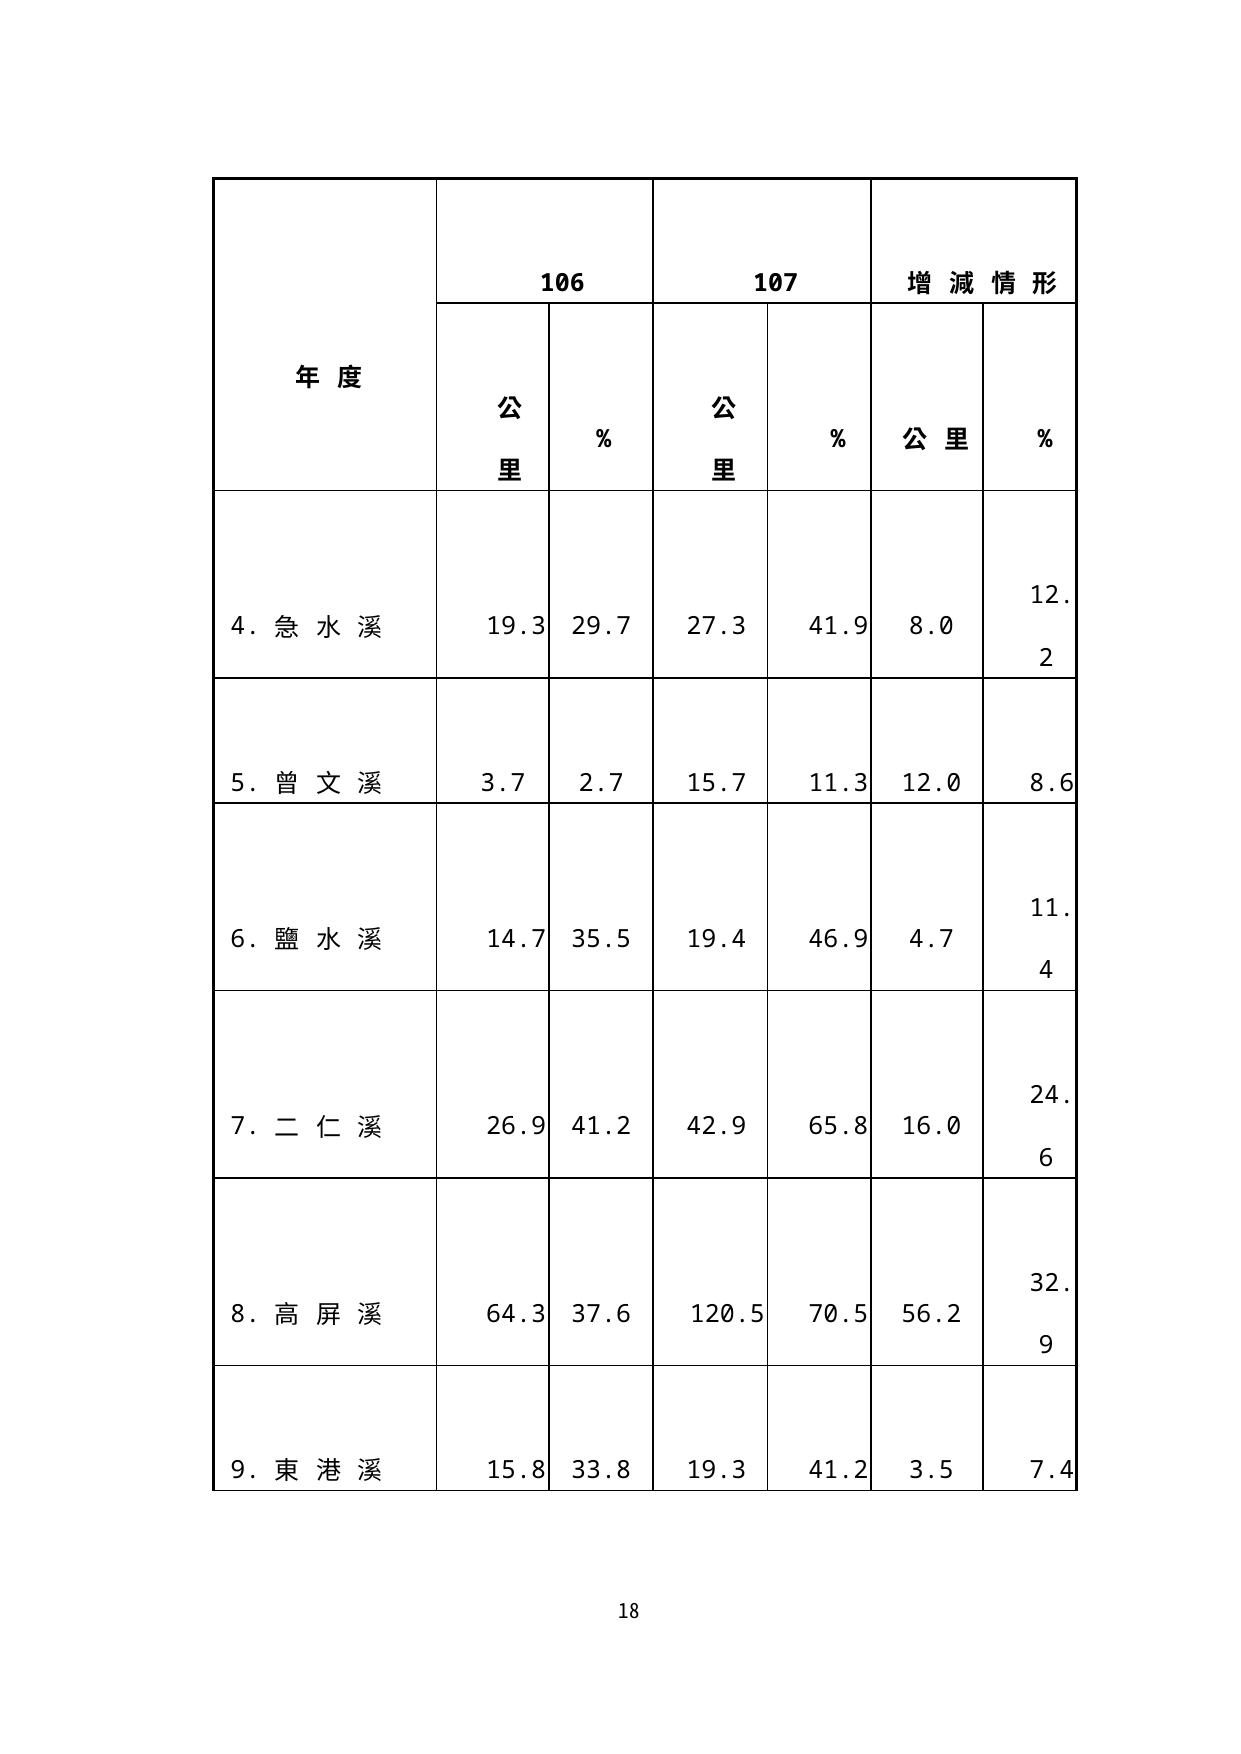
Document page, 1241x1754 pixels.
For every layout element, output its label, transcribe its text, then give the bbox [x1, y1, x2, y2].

table_cell 19.4 [654, 804, 767, 990]
table_cell 8.6 [984, 679, 1075, 802]
table_cell 11.3 [768, 679, 870, 802]
table_cell 56.2 [872, 1179, 982, 1365]
table_cell 公里 [437, 304, 548, 490]
table_cell 3.5 [872, 1366, 982, 1490]
table_cell 35.5 [550, 804, 652, 990]
table_cell 7.二仁溪 [215, 991, 436, 1177]
table_cell 32.9 [984, 1179, 1075, 1365]
table_cell 4.急水溪 [215, 491, 436, 677]
table_cell 15.7 [654, 679, 767, 802]
table_cell 64.3 [437, 1179, 548, 1365]
table_cell 37.6 [550, 1179, 652, 1365]
table_cell 6.鹽水溪 [215, 804, 436, 990]
table_cell 4.7 [872, 804, 982, 990]
table_cell 42.9 [654, 991, 767, 1177]
table_cell 65.8 [768, 991, 870, 1177]
table_cell 2.7 [550, 679, 652, 802]
table_header 增減情形 [872, 180, 1075, 302]
table_cell 24.6 [984, 991, 1075, 1177]
table_cell % [550, 304, 652, 490]
table_cell 15.8 [437, 1366, 548, 1490]
table_cell 14.7 [437, 804, 548, 990]
table_cell 8.0 [872, 491, 982, 677]
table_cell % [768, 304, 870, 490]
table_cell 70.5 [768, 1179, 870, 1365]
table_cell 公里 [872, 304, 982, 490]
table_header 年度 [215, 180, 436, 490]
table_cell 公里 [654, 304, 767, 490]
table_cell 33.8 [550, 1366, 652, 1490]
table_cell % [984, 304, 1075, 490]
table_cell 19.3 [654, 1366, 767, 1490]
table_cell 7.4 [984, 1366, 1075, 1490]
table_header 107 [654, 180, 870, 302]
table_cell 29.7 [550, 491, 652, 677]
table_cell 5.曾文溪 [215, 679, 436, 802]
table_cell 27.3 [654, 491, 767, 677]
table_cell 120.5 [654, 1179, 767, 1365]
table_cell 9.東港溪 [215, 1366, 436, 1490]
table_cell 3.7 [437, 679, 548, 802]
table_cell 41.2 [550, 991, 652, 1177]
table_cell 46.9 [768, 804, 870, 990]
table_cell 41.9 [768, 491, 870, 677]
table_cell 8.高屏溪 [215, 1179, 436, 1365]
table_cell 16.0 [872, 991, 982, 1177]
table_cell 19.3 [437, 491, 548, 677]
table_cell 11.4 [984, 804, 1075, 990]
table_cell 41.2 [768, 1366, 870, 1490]
table_cell 12.0 [872, 679, 982, 802]
table_header 106 [437, 180, 652, 302]
table_cell 26.9 [437, 991, 548, 1177]
table_cell 12.2 [984, 491, 1075, 677]
